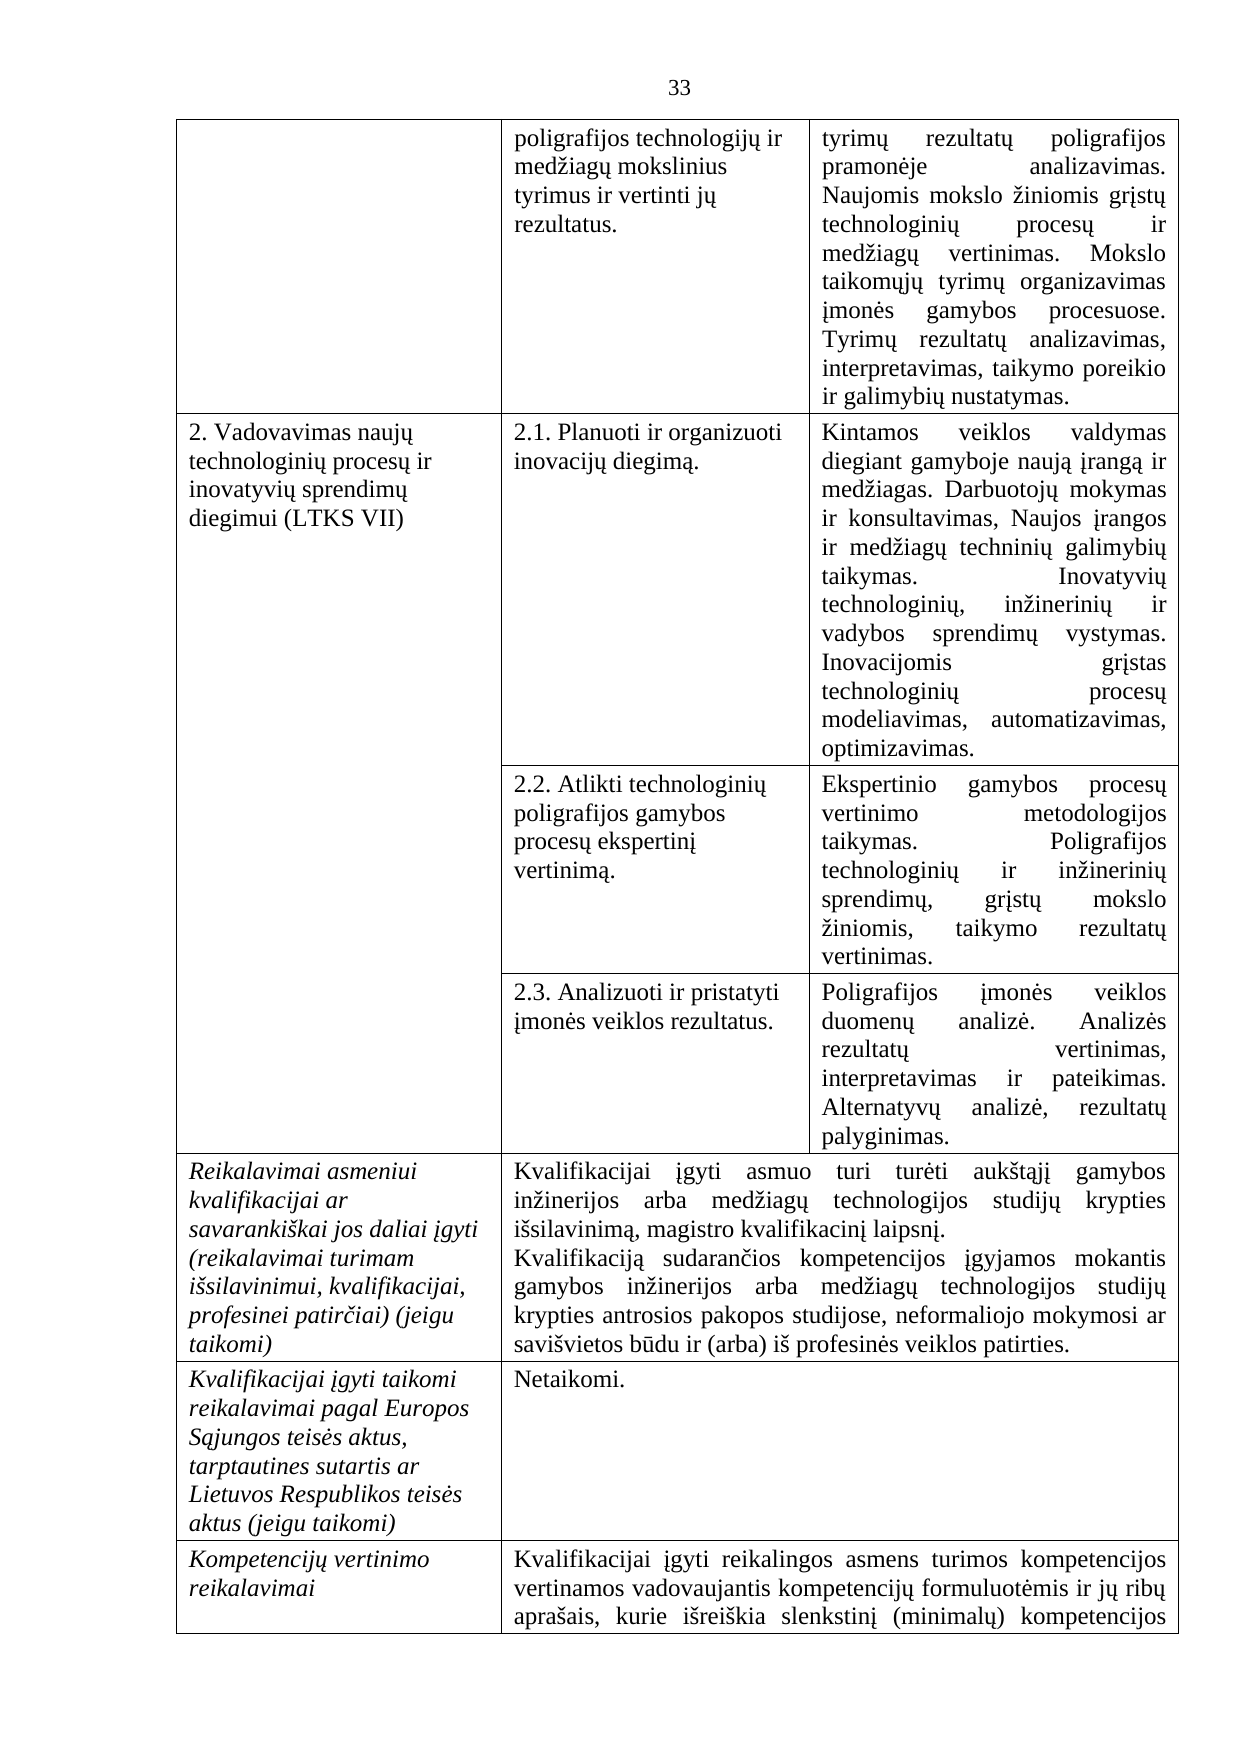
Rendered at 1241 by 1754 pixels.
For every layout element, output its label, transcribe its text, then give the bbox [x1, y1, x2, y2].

table_cell Kvalifikacijai įgyti asmuo turi turėti aukštąjį gamybos inžinerijos arba medžiagų technologijos studijų krypties išsilavinimą, magistro kvalifikacinį laipsnį. Kvalifikaciją sudarančios kompetencijos įgyjamos mokantis gamybos inžinerijos arba medžiagų technologijos studijų krypties antrosios pakopos studijose, neformaliojo mokymosi ar savišvietos būdu ir (arba) iš profesinės veiklos patirties. [502, 1154, 1178, 1361]
table_cell 2.1. Planuoti ir organizuoti inovacijų diegimą. [502, 414, 809, 765]
table_cell [177, 120, 501, 413]
table_cell Netaikomi. [502, 1362, 1178, 1540]
table_cell Reikalavimai asmeniui kvalifikacijai ar savarankiškai jos daliai įgyti (reikalavimai turimam išsilavinimui, kvalifikacijai, profesinei patirčiai) (jeigu taikomi) [177, 1154, 501, 1361]
table_cell Poligrafijos įmonės veiklos duomenų analizė. Analizės rezultatų vertinimas, interpretavimas ir pateikimas. Alternatyvų analizė, rezultatų palyginimas. [810, 974, 1178, 1152]
table_cell tyrimų rezultatų poligrafijos pramonėje analizavimas. Naujomis mokslo žiniomis grįstų technologinių procesų ir medžiagų vertinimas. Mokslo taikomųjų tyrimų organizavimas įmonės gamybos procesuose. Tyrimų rezultatų analizavimas, interpretavimas, taikymo poreikio ir galimybių nustatymas. [810, 120, 1178, 413]
table_cell 2. Vadovavimas naujų technologinių procesų ir inovatyvių sprendimų diegimui (LTKS VII) [177, 414, 501, 1152]
table_cell Ekspertinio gamybos procesų vertinimo metodologijos taikymas. Poligrafijos technologinių ir inžinerinių sprendimų, grįstų mokslo žiniomis, taikymo rezultatų vertinimas. [810, 766, 1178, 973]
table_cell 2.2. Atlikti technologinių poligrafijos gamybos procesų ekspertinį vertinimą. [502, 766, 809, 973]
table_cell 2.3. Analizuoti ir pristatyti įmonės veiklos rezultatus. [502, 974, 809, 1152]
table_cell Kintamos veiklos valdymas diegiant gamyboje naują įrangą ir medžiagas. Darbuotojų mokymas ir konsultavimas, Naujos įrangos ir medžiagų techninių galimybių taikymas. Inovatyvių technologinių, inžinerinių ir vadybos sprendimų vystymas. Inovacijomis grįstas technologinių procesų modeliavimas, automatizavimas, optimizavimas. [810, 414, 1178, 765]
table_cell poligrafijos technologijų ir medžiagų mokslinius tyrimus ir vertinti jų rezultatus. [502, 120, 809, 413]
table_cell Kompetencijų vertinimo reikalavimai [177, 1541, 501, 1633]
table_cell Kvalifikacijai įgyti taikomi reikalavimai pagal Europos Sąjungos teisės aktus, tarptautines sutartis ar Lietuvos Respublikos teisės aktus (jeigu taikomi) [177, 1362, 501, 1540]
table_cell Kvalifikacijai įgyti reikalingos asmens turimos kompetencijos vertinamos vadovaujantis kompetencijų formuluotėmis ir jų ribų aprašais, kurie išreiškia slenkstinį (minimalų) kompetencijos [502, 1541, 1178, 1633]
